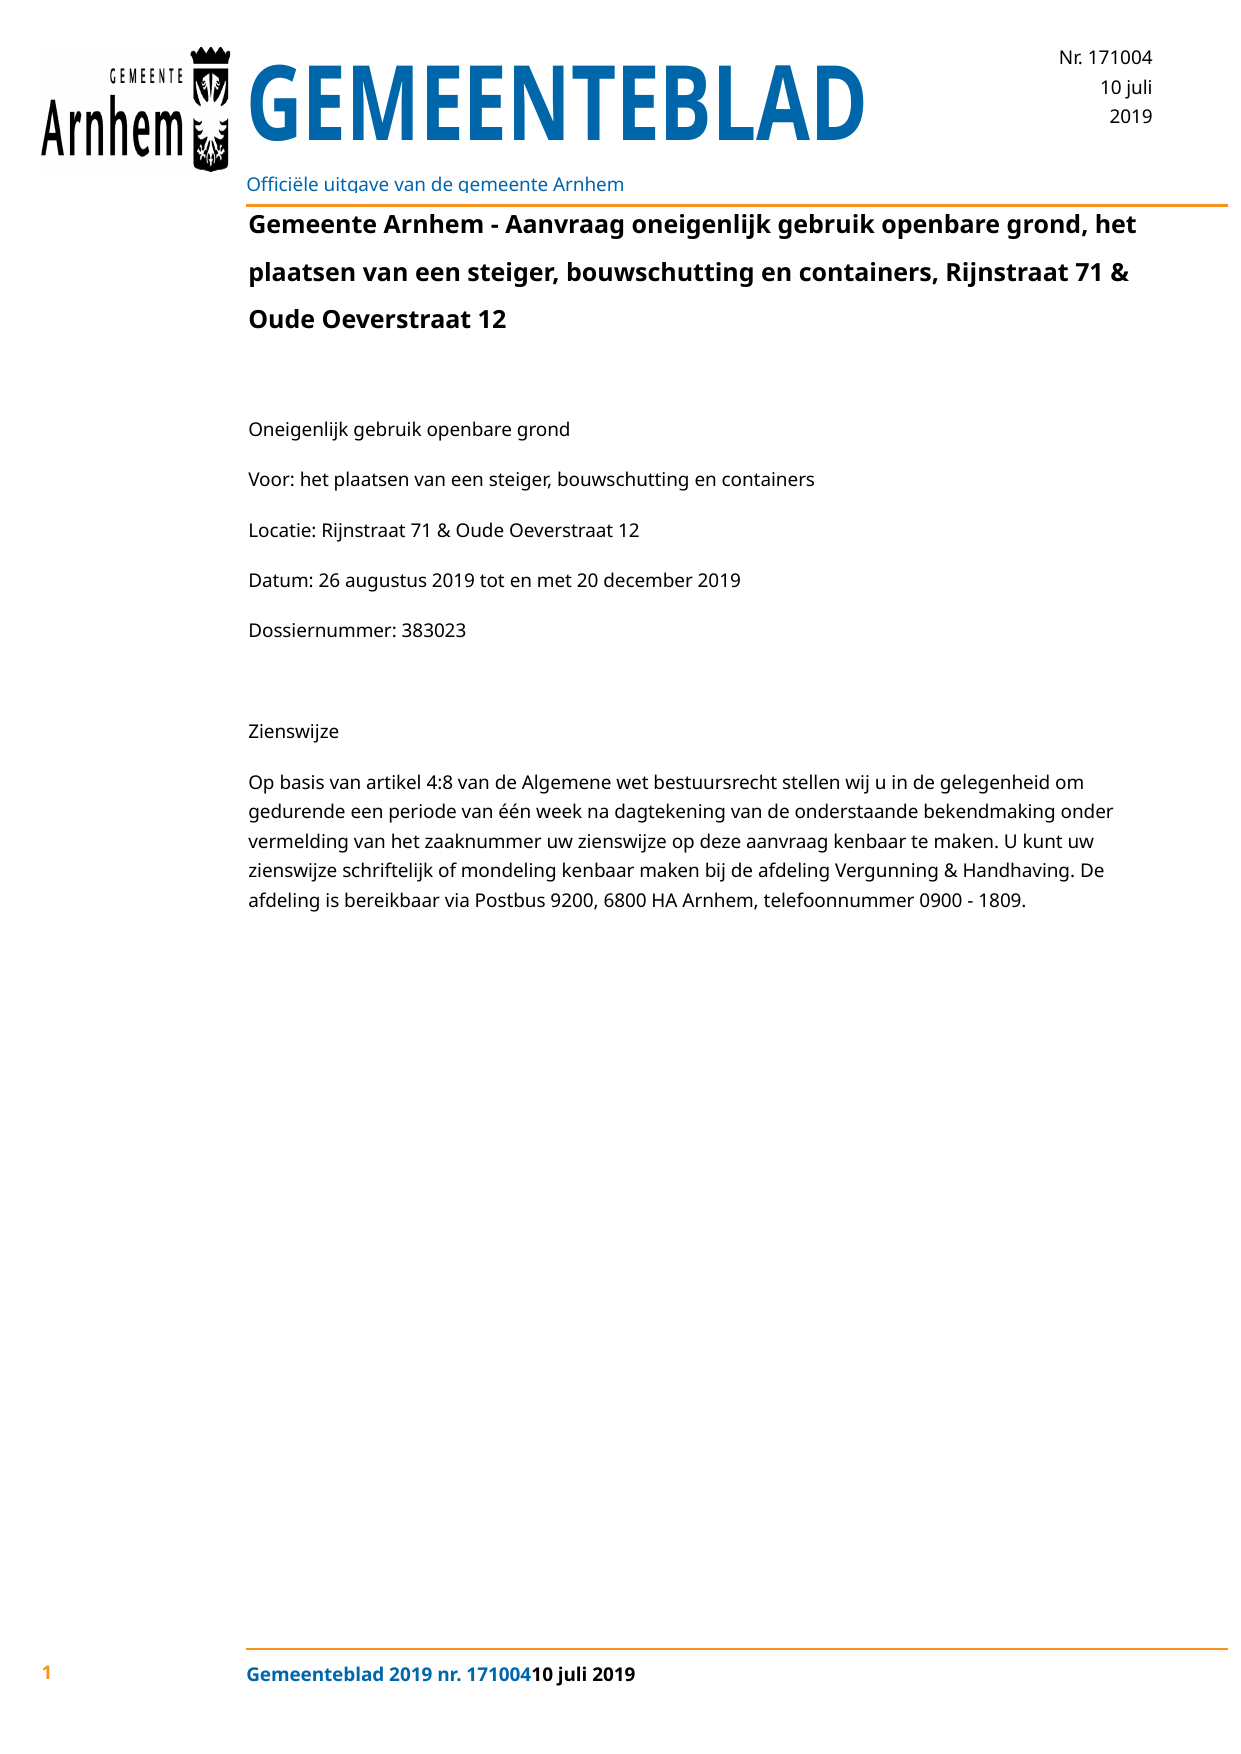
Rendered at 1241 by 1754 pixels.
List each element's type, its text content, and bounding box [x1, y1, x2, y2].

text Op basis van artikel 4:8 van de Algemene wet bestuursrecht stellen wij u in de gelegenheid om gedurende een periode van één week na dagtekening van de onderstaande bekendmaking onder vermelding van het zaaknummer uw zienswijze op deze aanvraag kenbaar te maken. U kunt uw zienswijze schriftelijk of mondeling kenbaar maken bij de afdeling Vergunning & Handhaving. De afdeling is bereikbaar via Postbus 9200, 6800 HA Arnhem, telefoonnummer 0900 - 1809. [248, 769, 1152, 913]
text Locatie: Rijnstraat 71 & Oude Oeverstraat 12 [248, 517, 1152, 542]
text Gemeente Arnhem - Aanvraag oneigenlijk gebruik openbare grond, het plaatsen van een steiger, bouwschutting en containers, Rijnstraat 71 & Oude Oeverstraat 12 [248, 207, 1152, 336]
text Datum: 26 augustus 2019 tot en met 20 december 2019 [248, 567, 1152, 593]
text Dossiernummer: 383023 [248, 618, 1152, 643]
text Zienswijze [248, 718, 1152, 744]
picture [41, 47, 231, 172]
text Voor: het plaatsen van een steiger, bouwschutting en containers [248, 466, 1152, 492]
text Oneigenlijk gebruik openbare grond [248, 416, 1152, 442]
